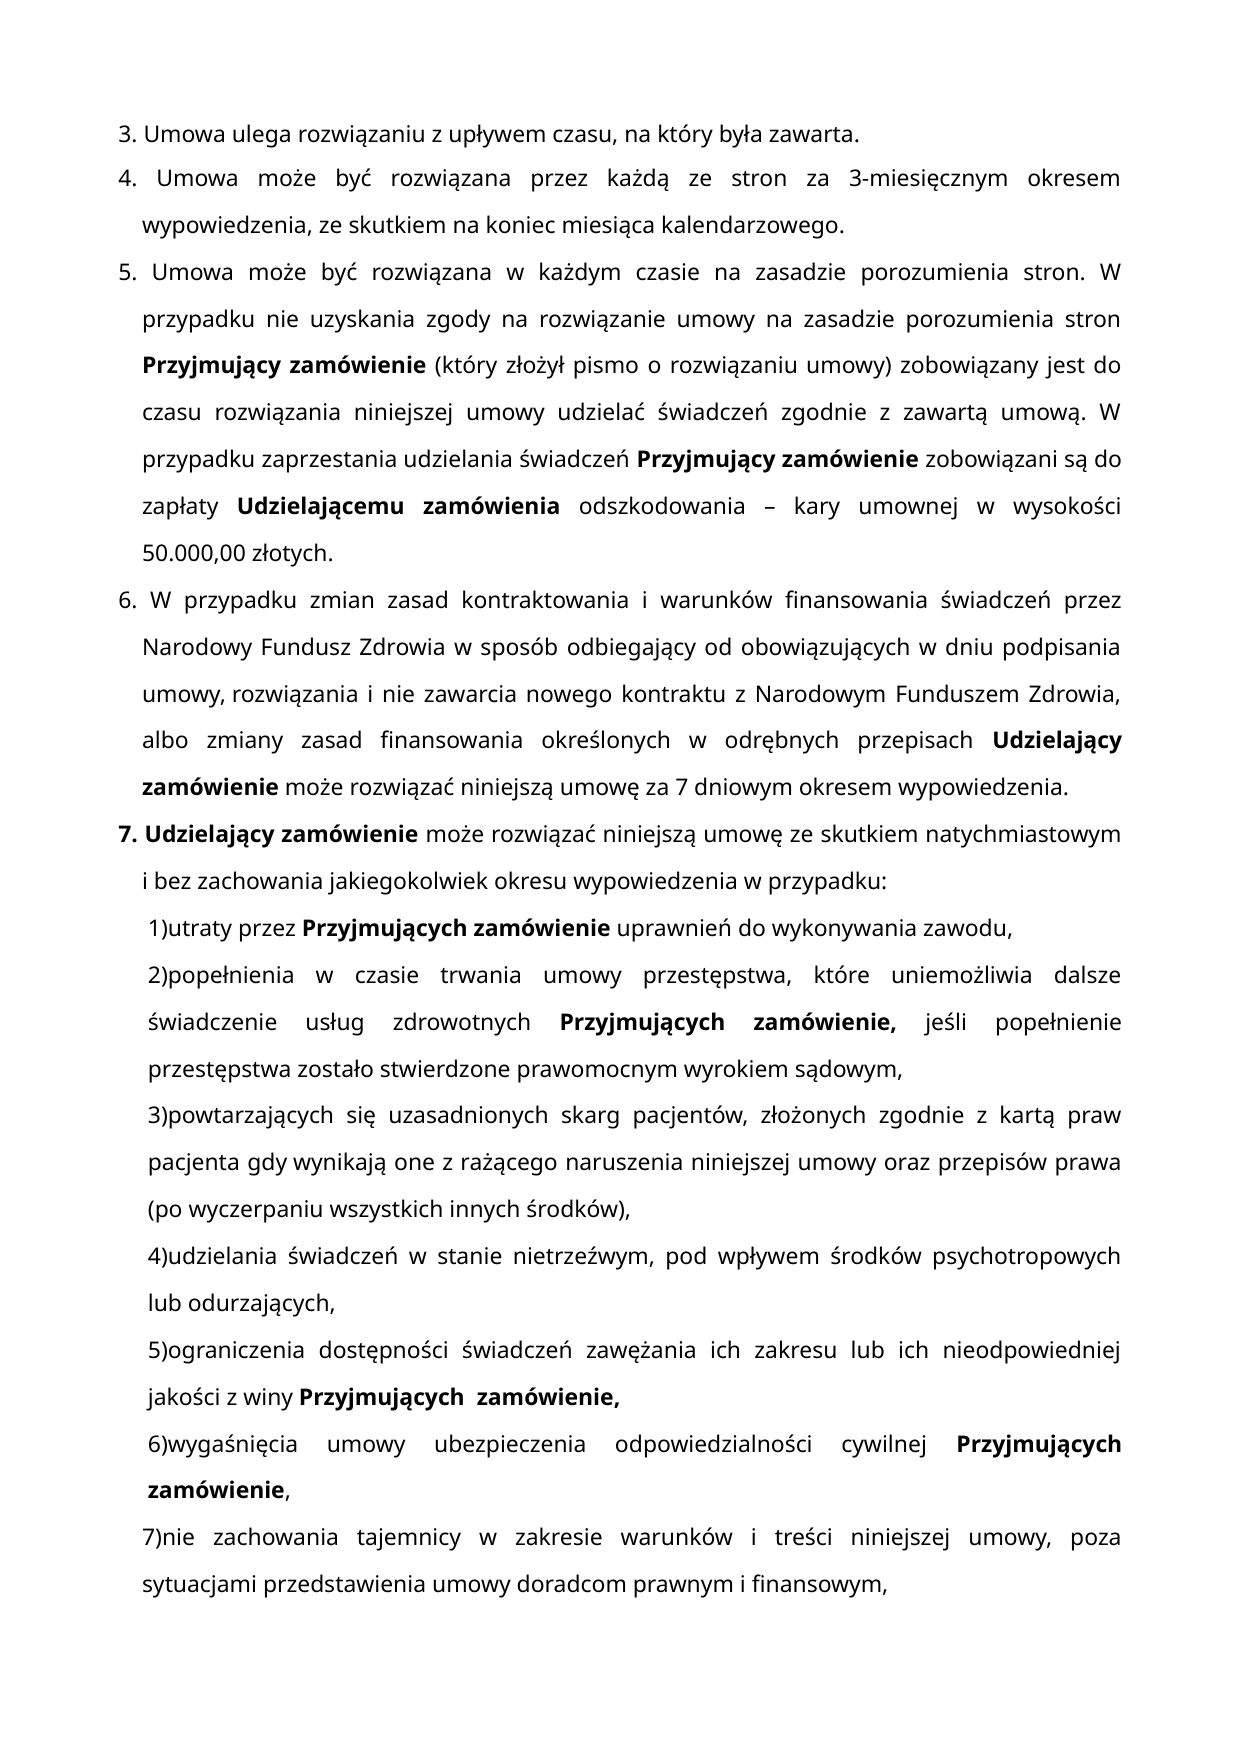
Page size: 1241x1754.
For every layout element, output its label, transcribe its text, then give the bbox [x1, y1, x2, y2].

text 6)wygaśnięcia umowy ubezpieczenia odpowiedzialności cywilnej Przyjmujących zamówienie, [148, 1427, 1122, 1506]
text 1)utraty przez Przyjmujących zamówienie uprawnień do wykonywania zawodu, [148, 912, 1122, 943]
text 7. Udzielający zamówienie może rozwiązać niniejszą umowę ze skutkiem natychmiastowym i bez zachowania jakiegokolwiek okresu wypowiedzenia w przypadku: [118, 818, 1122, 896]
text 2)popełnienia w czasie trwania umowy przestępstwa, które uniemożliwia dalsze świadczenie usług zdrowotnych Przyjmujących zamówienie, jeśli popełnienie przestępstwa zostało stwierdzone prawomocnym wyrokiem sądowym, [148, 959, 1122, 1084]
text 5. Umowa może być rozwiązana w każdym czasie na zasadzie porozumienia stron. W przypadku nie uzyskania zgody na rozwiązanie umowy na zasadzie porozumienia stron Przyjmujący zamówienie (który złożył pismo o rozwiązaniu umowy) zobowiązany jest do czasu rozwiązania niniejszej umowy udzielać świadczeń zgodnie z zawartą umową. W przypadku zaprzestania udzielania świadczeń Przyjmujący zamówienie zobowiązani są do zapłaty Udzielającemu zamówienia odszkodowania – kary umownej w wysokości 50.000,00 złotych. [118, 256, 1122, 568]
text 6. W przypadku zmian zasad kontraktowania i warunków finansowania świadczeń przez Narodowy Fundusz Zdrowia w sposób odbiegający od obowiązujących w dniu podpisania umowy, rozwiązania i nie zawarcia nowego kontraktu z Narodowym Funduszem Zdrowia, albo zmiany zasad finansowania określonych w odrębnych przepisach Udzielający zamówienie może rozwiązać niniejszą umowę za 7 dniowym okresem wypowiedzenia. [118, 584, 1122, 802]
text 3)powtarzających się uzasadnionych skarg pacjentów, złożonych zgodnie z kartą praw pacjenta gdy wynikają one z rażącego naruszenia niniejszej umowy oraz przepisów prawa (po wyczerpaniu wszystkich innych środków), [148, 1099, 1122, 1224]
text 5)ograniczenia dostępności świadczeń zawężania ich zakresu lub ich nieodpowiedniej jakości z winy Przyjmujących zamówienie, [148, 1334, 1122, 1412]
text 4)udzielania świadczeń w stanie nietrzeźwym, pod wpływem środków psychotropowych lub odurzających, [148, 1240, 1122, 1318]
text 4. Umowa może być rozwiązana przez każdą ze stron za 3-miesięcznym okresem wypowiedzenia, ze skutkiem na koniec miesiąca kalendarzowego. [118, 162, 1122, 240]
text 3. Umowa ulega rozwiązaniu z upływem czasu, na który była zawarta. [118, 118, 1122, 149]
text 7)nie zachowania tajemnicy w zakresie warunków i treści niniejszej umowy, poza sytuacjami przedstawienia umowy doradcom prawnym i finansowym, [142, 1521, 1122, 1599]
